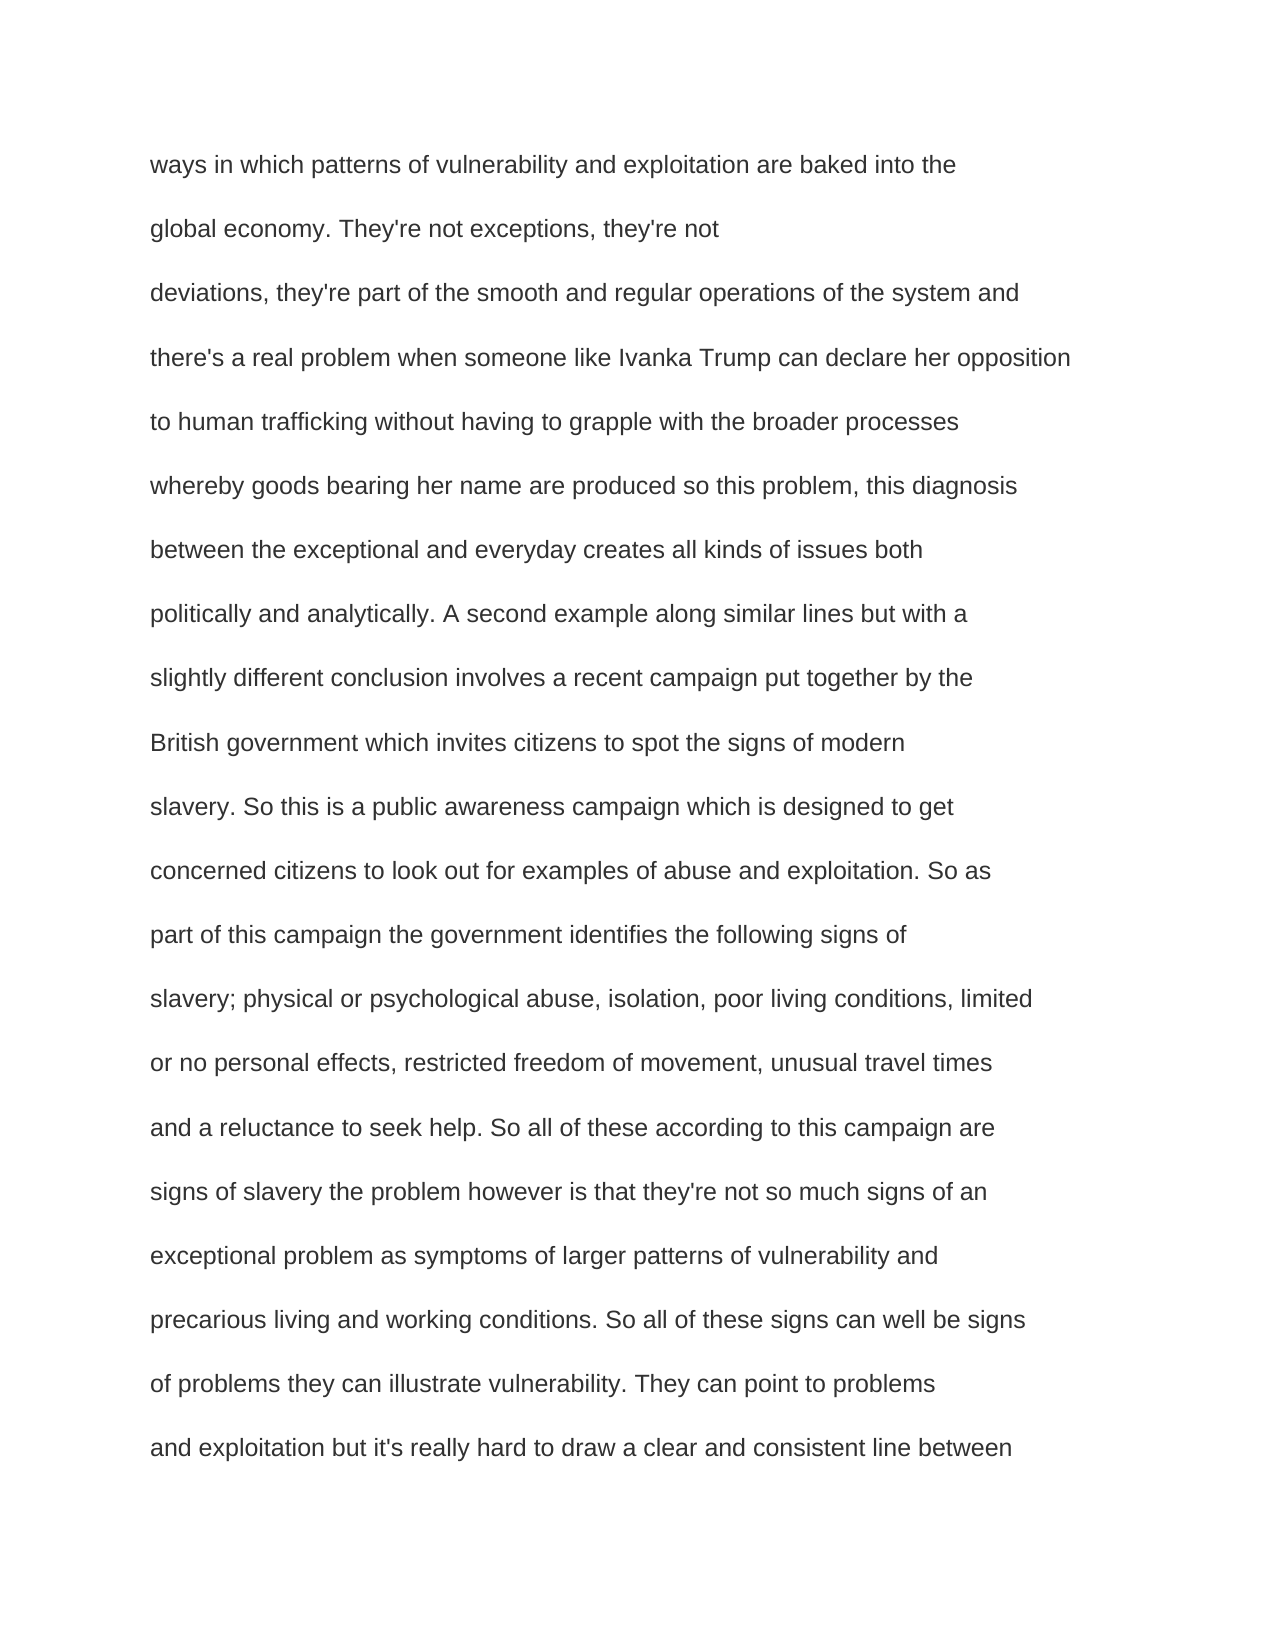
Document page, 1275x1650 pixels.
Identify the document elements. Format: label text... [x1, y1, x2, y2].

text deviations, they're part of the smooth and regular operations of the system and [150, 278, 1125, 307]
text slavery; physical or psychological abuse, isolation, poor living conditions, limited [150, 984, 1125, 1013]
text ways in which patterns of vulnerability and exploitation are baked into the [150, 150, 1125, 179]
text signs of slavery the problem however is that they're not so much signs of an [150, 1177, 1125, 1205]
text and a reluctance to seek help. So all of these according to this campaign are [150, 1112, 1125, 1141]
text or no personal effects, restricted freedom of movement, unusual travel times [150, 1048, 1125, 1077]
text and exploitation but it's really hard to draw a clear and consistent line between [150, 1433, 1125, 1462]
text politically and analytically. A second example along similar lines but with a [150, 599, 1125, 628]
text concerned citizens to look out for examples of abuse and exploitation. So as [150, 856, 1125, 884]
text between the exceptional and everyday creates all kinds of issues both [150, 535, 1125, 564]
text to human trafficking without having to grapple with the broader processes [150, 407, 1125, 435]
text global economy. They're not exceptions, they're not [150, 214, 1125, 243]
text exceptional problem as symptoms of larger patterns of vulnerability and [150, 1241, 1125, 1269]
text part of this campaign the government identifies the following signs of [150, 920, 1125, 949]
text slightly different conclusion involves a recent campaign put together by the [150, 663, 1125, 692]
text there's a real problem when someone like Ivanka Trump can declare her opposition [150, 342, 1125, 371]
text precarious living and working conditions. So all of these signs can well be signs [150, 1305, 1125, 1334]
text whereby goods bearing her name are produced so this problem, this diagnosis [150, 471, 1125, 499]
text slavery. So this is a public awareness campaign which is designed to get [150, 792, 1125, 820]
text British government which invites citizens to spot the signs of modern [150, 727, 1125, 756]
text of problems they can illustrate vulnerability. They can point to problems [150, 1369, 1125, 1398]
